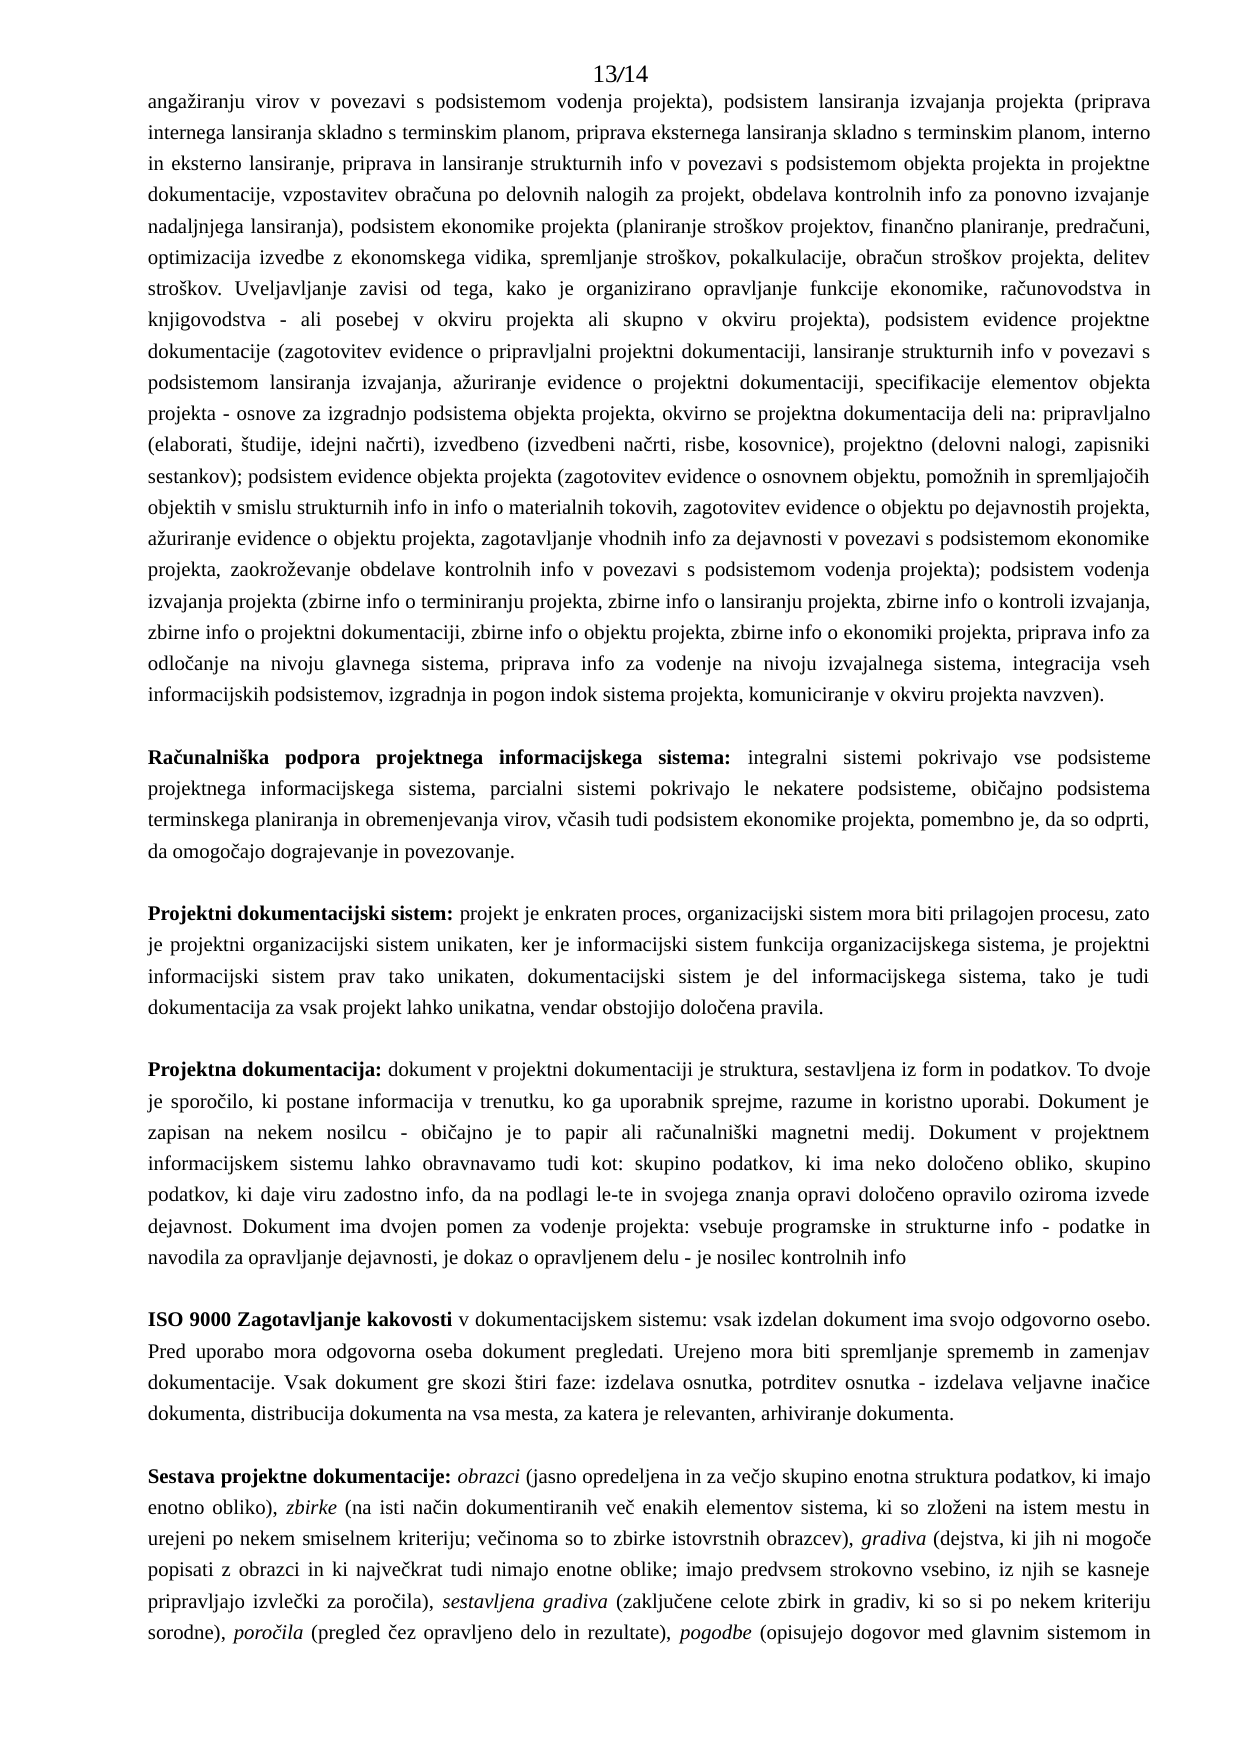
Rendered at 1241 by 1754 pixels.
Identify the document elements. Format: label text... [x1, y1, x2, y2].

text ISO 9000 Zagotavljanje kakovosti v dokumentacijskem sistemu: vsak izdelan dokument ima svojo odgovorno osebo. Pred uporabo mora odgovorna oseba dokument pregledati. Urejeno mora biti spremljanje sprememb in zamenjav dokumentacije. Vsak dokument gre skozi štiri faze: izdelava osnutka, potrditev osnutka - izdelava veljavne inačice dokumenta, distribucija dokumenta na vsa mesta, za katera je relevanten, arhiviranje dokumenta. [148, 1307, 1152, 1425]
text Računalniška podpora projektnega informacijskega sistema: integralni sistemi pokrivajo vse podsisteme projektnega informacijskega sistema, parcialni sistemi pokrivajo le nekatere podsisteme, običajno podsistema terminskega planiranja in obremenjevanja virov, včasih tudi podsistem ekonomike projekta, pomembno je, da so odprti, da omogočajo dograjevanje in povezovanje. [148, 745, 1152, 863]
text angažiranju virov v povezavi s podsistemom vodenja projekta), podsistem lansiranja izvajanja projekta (priprava internega lansiranja skladno s terminskim planom, priprava eksternega lansiranja skladno s terminskim planom, interno in eksterno lansiranje, priprava in lansiranje strukturnih info v povezavi s podsistemom objekta projekta in projektne dokumentacije, vzpostavitev obračuna po delovnih nalogih za projekt, obdelava kontrolnih info za ponovno izvajanje nadaljnjega lansiranja), podsistem ekonomike projekta (planiranje stroškov projektov, finančno planiranje, predračuni, optimizacija izvedbe z ekonomskega vidika, spremljanje stroškov, pokalkulacije, obračun stroškov projekta, delitev stroškov. Uveljavljanje zavisi od tega, kako je organizirano opravljanje funkcije ekonomike, računovodstva in knjigovodstva - ali posebej v okviru projekta ali skupno v okviru projekta), podsistem evidence projektne dokumentacije (zagotovitev evidence o pripravljalni projektni dokumentaciji, lansiranje strukturnih info v povezavi s podsistemom lansiranja izvajanja, ažuriranje evidence o projektni dokumentaciji, specifikacije elementov objekta projekta - osnove za izgradnjo podsistema objekta projekta, okvirno se projektna dokumentacija deli na: pripravljalno (elaborati, študije, idejni načrti), izvedbeno (izvedbeni načrti, risbe, kosovnice), projektno (delovni nalogi, zapisniki sestankov); podsistem evidence objekta projekta (zagotovitev evidence o osnovnem objektu, pomožnih in spremljajočih objektih v smislu strukturnih info in info o materialnih tokovih, zagotovitev evidence o objektu po dejavnostih projekta, ažuriranje evidence o objektu projekta, zagotavljanje vhodnih info za dejavnosti v povezavi s podsistemom ekonomike projekta, zaokroževanje obdelave kontrolnih info v povezavi s podsistemom vodenja projekta); podsistem vodenja izvajanja projekta (zbirne info o terminiranju projekta, zbirne info o lansiranju projekta, zbirne info o kontroli izvajanja, zbirne info o projektni dokumentaciji, zbirne info o objektu projekta, zbirne info o ekonomiki projekta, priprava info za odločanje na nivoju glavnega sistema, priprava info za vodenje na nivoju izvajalnega sistema, integracija vseh informacijskih podsistemov, izgradnja in pogon indok sistema projekta, komuniciranje v okviru projekta navzven). [148, 89, 1152, 706]
text Projektna dokumentacija: dokument v projektni dokumentaciji je struktura, sestavljena iz form in podatkov. To dvoje je sporočilo, ki postane informacija v trenutku, ko ga uporabnik sprejme, razume in koristno uporabi. Dokument je zapisan na nekem nosilcu - običajno je to papir ali računalniški magnetni medij. Dokument v projektnem informacijskem sistemu lahko obravnavamo tudi kot: skupino podatkov, ki ima neko določeno obliko, skupino podatkov, ki daje viru zadostno info, da na podlagi le-te in svojega znanja opravi določeno opravilo oziroma izvede dejavnost. Dokument ima dvojen pomen za vodenje projekta: vsebuje programske in strukturne info - podatke in navodila za opravljanje dejavnosti, je dokaz o opravljenem delu - je nosilec kontrolnih info [148, 1057, 1152, 1269]
text Sestava projektne dokumentacije: obrazci (jasno opredeljena in za večjo skupino enotna struktura podatkov, ki imajo enotno obliko), zbirke (na isti način dokumentiranih več enakih elementov sistema, ki so zloženi na istem mestu in urejeni po nekem smiselnem kriteriju; večinoma so to zbirke istovrstnih obrazcev), gradiva (dejstva, ki jih ni mogoče popisati z obrazci in ki največkrat tudi nimajo enotne oblike; imajo predvsem strokovno vsebino, iz njih se kasneje pripravljajo izvlečki za poročila), sestavljena gradiva (zaključene celote zbirk in gradiv, ki so si po nekem kriteriju sorodne), poročila (pregled čez opravljeno delo in rezultate), pogodbe (opisujejo dogovor med glavnim sistemom in [148, 1464, 1152, 1644]
text Projektni dokumentacijski sistem: projekt je enkraten proces, organizacijski sistem mora biti prilagojen procesu, zato je projektni organizacijski sistem unikaten, ker je informacijski sistem funkcija organizacijskega sistema, je projektni informacijski sistem prav tako unikaten, dokumentacijski sistem je del informacijskega sistema, tako je tudi dokumentacija za vsak projekt lahko unikatna, vendar obstojijo določena pravila. [148, 901, 1152, 1019]
